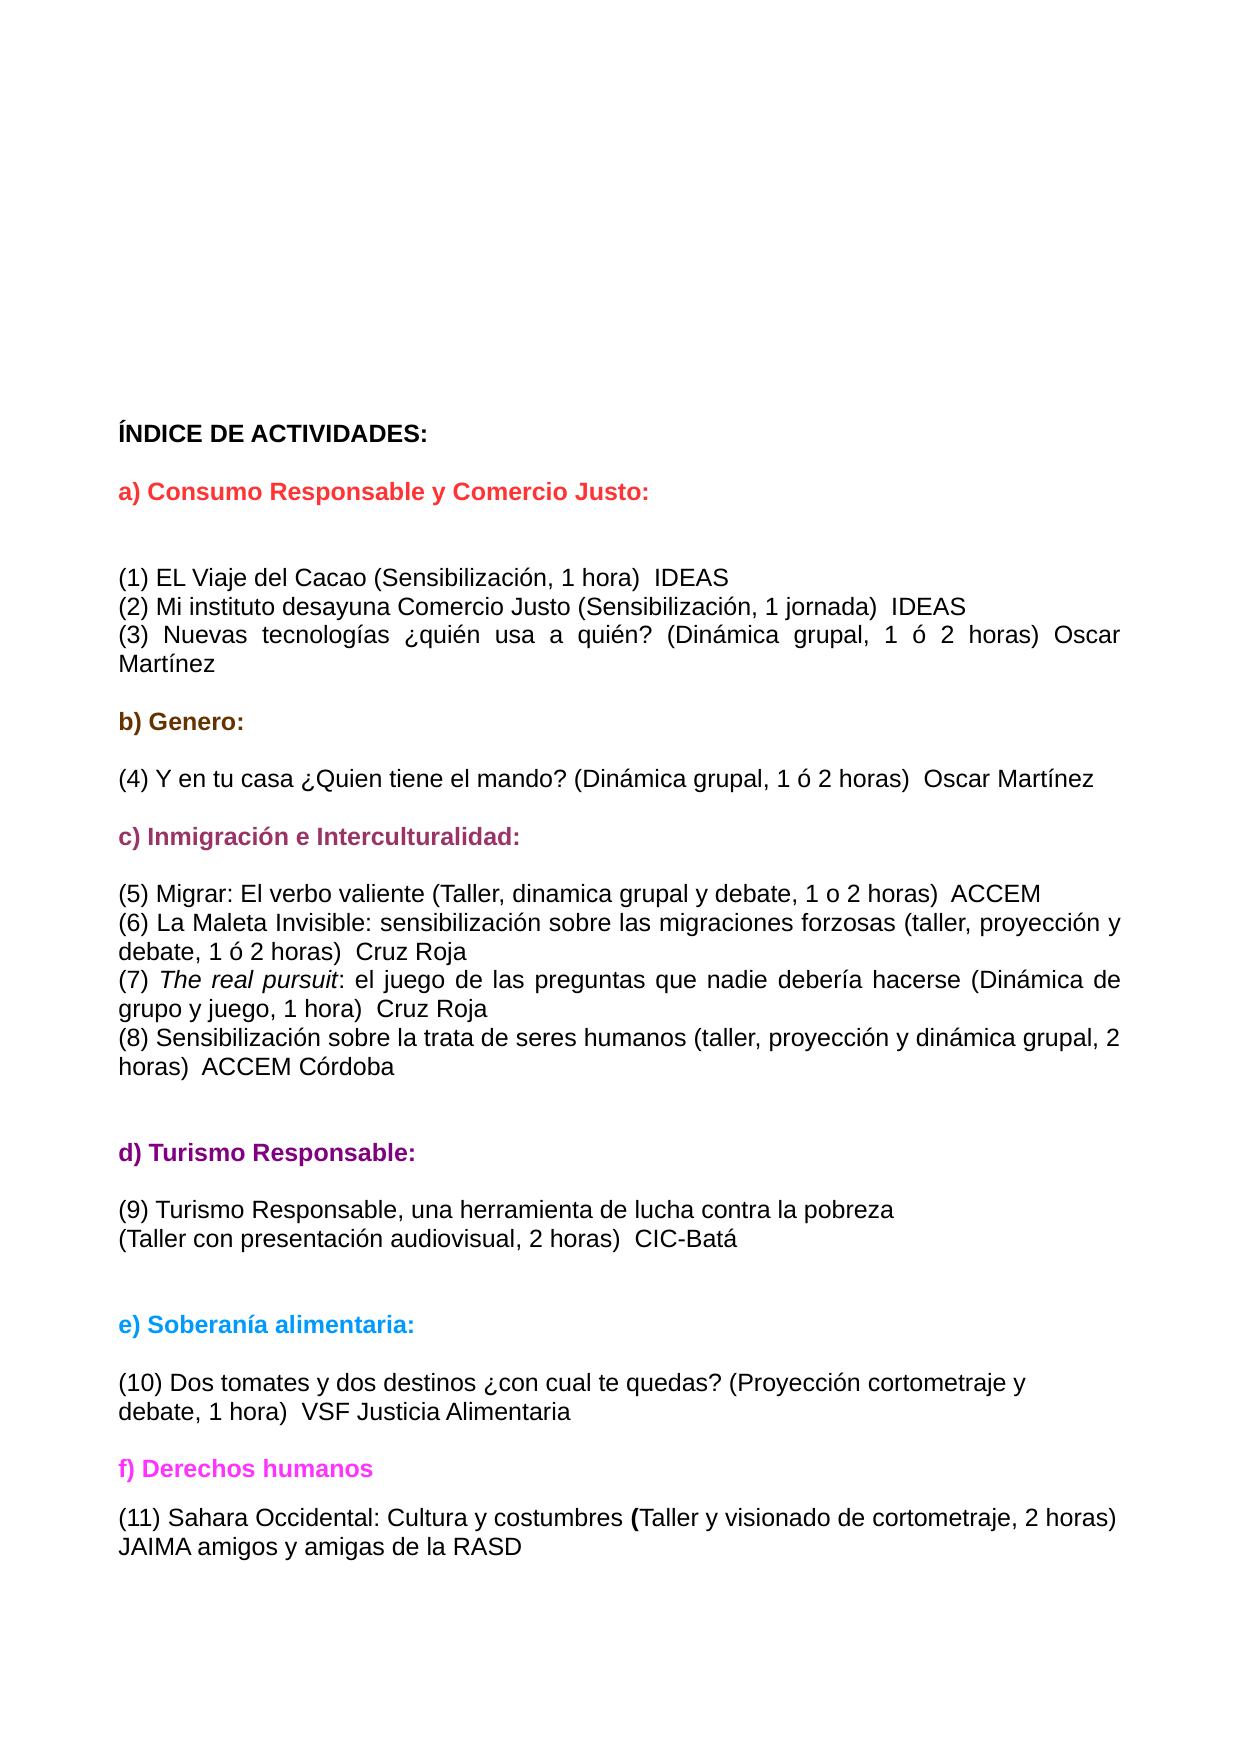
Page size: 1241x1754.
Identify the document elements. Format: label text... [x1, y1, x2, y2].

text (7) The real pursuit: el juego de las preguntas que nadie debería hacerse (Dinámica de grupo y juego, 1 hora) Cruz Roja [118, 965, 1122, 1023]
text f) Derechos humanos [118, 1454, 1122, 1483]
text d) Turismo Responsable: [118, 1138, 1122, 1166]
text (10) Dos tomates y dos destinos ¿con cual te quedas? (Proyección cortometraje y [118, 1368, 1122, 1396]
text (2) Mi instituto desayuna Comercio Justo (Sensibilización, 1 jornada) IDEAS [118, 591, 1122, 620]
text (4) Y en tu casa ¿Quien tiene el mando? (Dinámica grupal, 1 ó 2 horas) Oscar Martínez [118, 764, 1122, 793]
text (9) Turismo Responsable, una herramienta de lucha contra la pobreza [118, 1195, 1122, 1224]
text debate, 1 hora) VSF Justicia Alimentaria [118, 1396, 1122, 1425]
text (3) Nuevas tecnologías ¿quién usa a quién? (Dinámica grupal, 1 ó 2 horas) Oscar Martínez [118, 620, 1122, 678]
text (11) Sahara Occidental: Cultura y costumbres (Taller y visionado de cortometraje, 2 horas) [118, 1503, 1122, 1532]
text JAIMA amigos y amigas de la RASD [118, 1532, 1122, 1561]
text (6) La Maleta Invisible: sensibilización sobre las migraciones forzosas (taller, proyección y debate, 1 ó 2 horas) Cruz Roja [118, 908, 1122, 965]
text ÍNDICE DE ACTIVIDADES: [118, 419, 1122, 448]
text (Taller con presentación audiovisual, 2 horas) CIC-Batá [118, 1224, 1122, 1253]
text (1) EL Viaje del Cacao (Sensibilización, 1 hora) IDEAS [118, 563, 1122, 591]
text (8) Sensibilización sobre la trata de seres humanos (taller, proyección y dinámica grupal, 2 horas) ACCEM Córdoba [118, 1023, 1122, 1080]
text (5) Migrar: El verbo valiente (Taller, dinamica grupal y debate, 1 o 2 horas) ACCEM [118, 879, 1122, 908]
text b) Genero: [118, 706, 1122, 735]
text c) Inmigración e Interculturalidad: [118, 821, 1122, 850]
text e) Soberanía alimentaria: [118, 1310, 1122, 1339]
text a) Consumo Responsable y Comercio Justo: [118, 476, 1122, 505]
